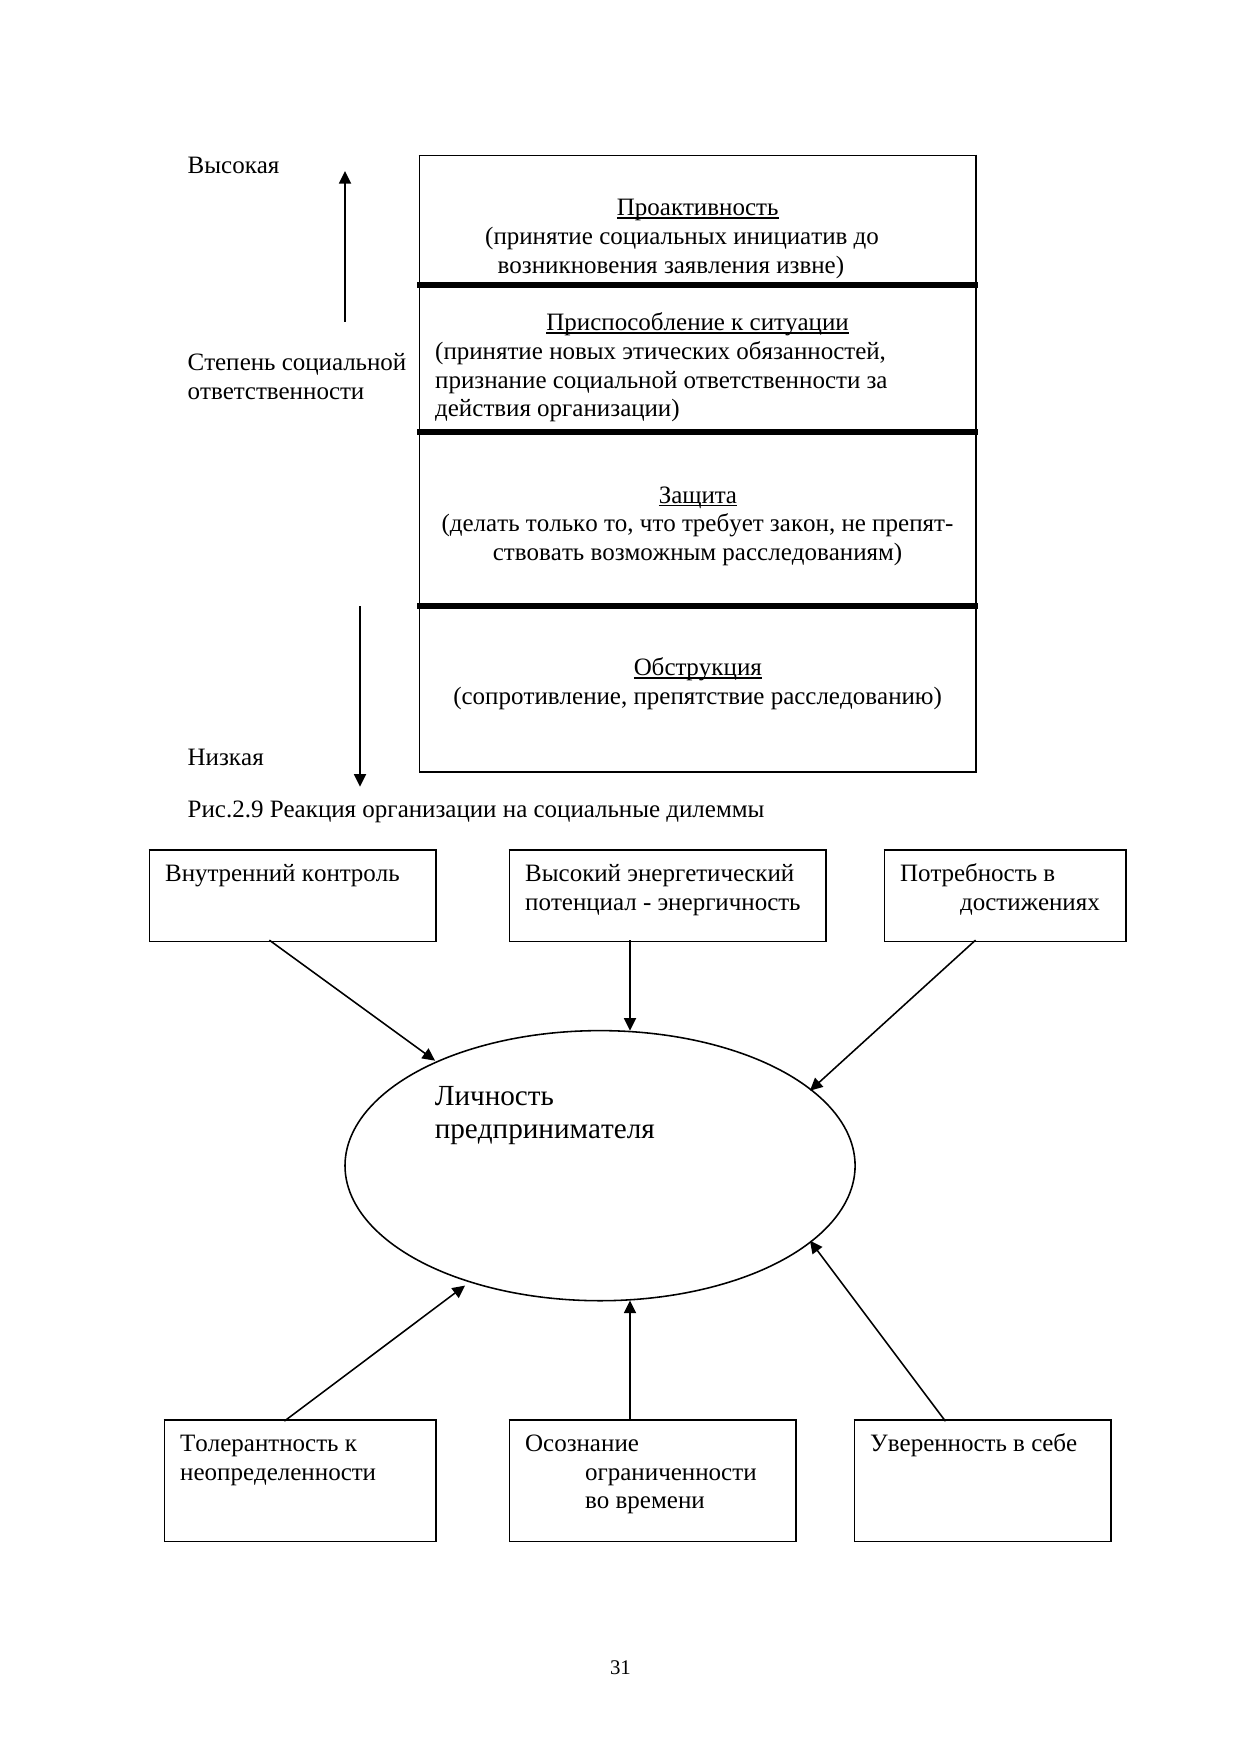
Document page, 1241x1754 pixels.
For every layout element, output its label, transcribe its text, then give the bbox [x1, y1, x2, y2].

text (делать только то, что требует закон, не препят- [435, 508, 960, 537]
text [977, 376, 1053, 405]
text Высокая [187, 150, 1053, 179]
subtitle Потребность в достижениях [900, 858, 1110, 916]
text (принятие социальных инициатив до [435, 221, 960, 250]
text Низкая [187, 742, 359, 770]
text ствовать возможным расследованиям) [435, 537, 960, 566]
text (сопротивление, препятствие расследованию) [435, 681, 960, 710]
text Проактивность [435, 192, 960, 221]
text Степень социальной [187, 347, 418, 376]
text Обструкция [435, 652, 960, 681]
text [977, 742, 1053, 770]
subtitle Уверенность в себе [870, 1428, 1095, 1457]
text [361, 742, 418, 770]
text возникновения заявления извне) [435, 250, 960, 278]
text Толерантность к неопределенности [180, 1428, 420, 1486]
subtitle Внутренний контроль [165, 858, 420, 887]
text [977, 347, 1053, 376]
text (принятие новых этических обязанностей, признание социальной ответственности за действия организации) [435, 336, 960, 422]
text Защита [435, 480, 960, 508]
subtitle Осознание ограниченности во времени [525, 1428, 780, 1514]
text Высокий энергетический потенциал - энергичность [525, 858, 810, 916]
text Рис.2.9 Реакция организации на социальные дилеммы [187, 794, 1053, 823]
text ответственности [187, 376, 418, 405]
text Приспособление к ситуации [435, 307, 960, 336]
